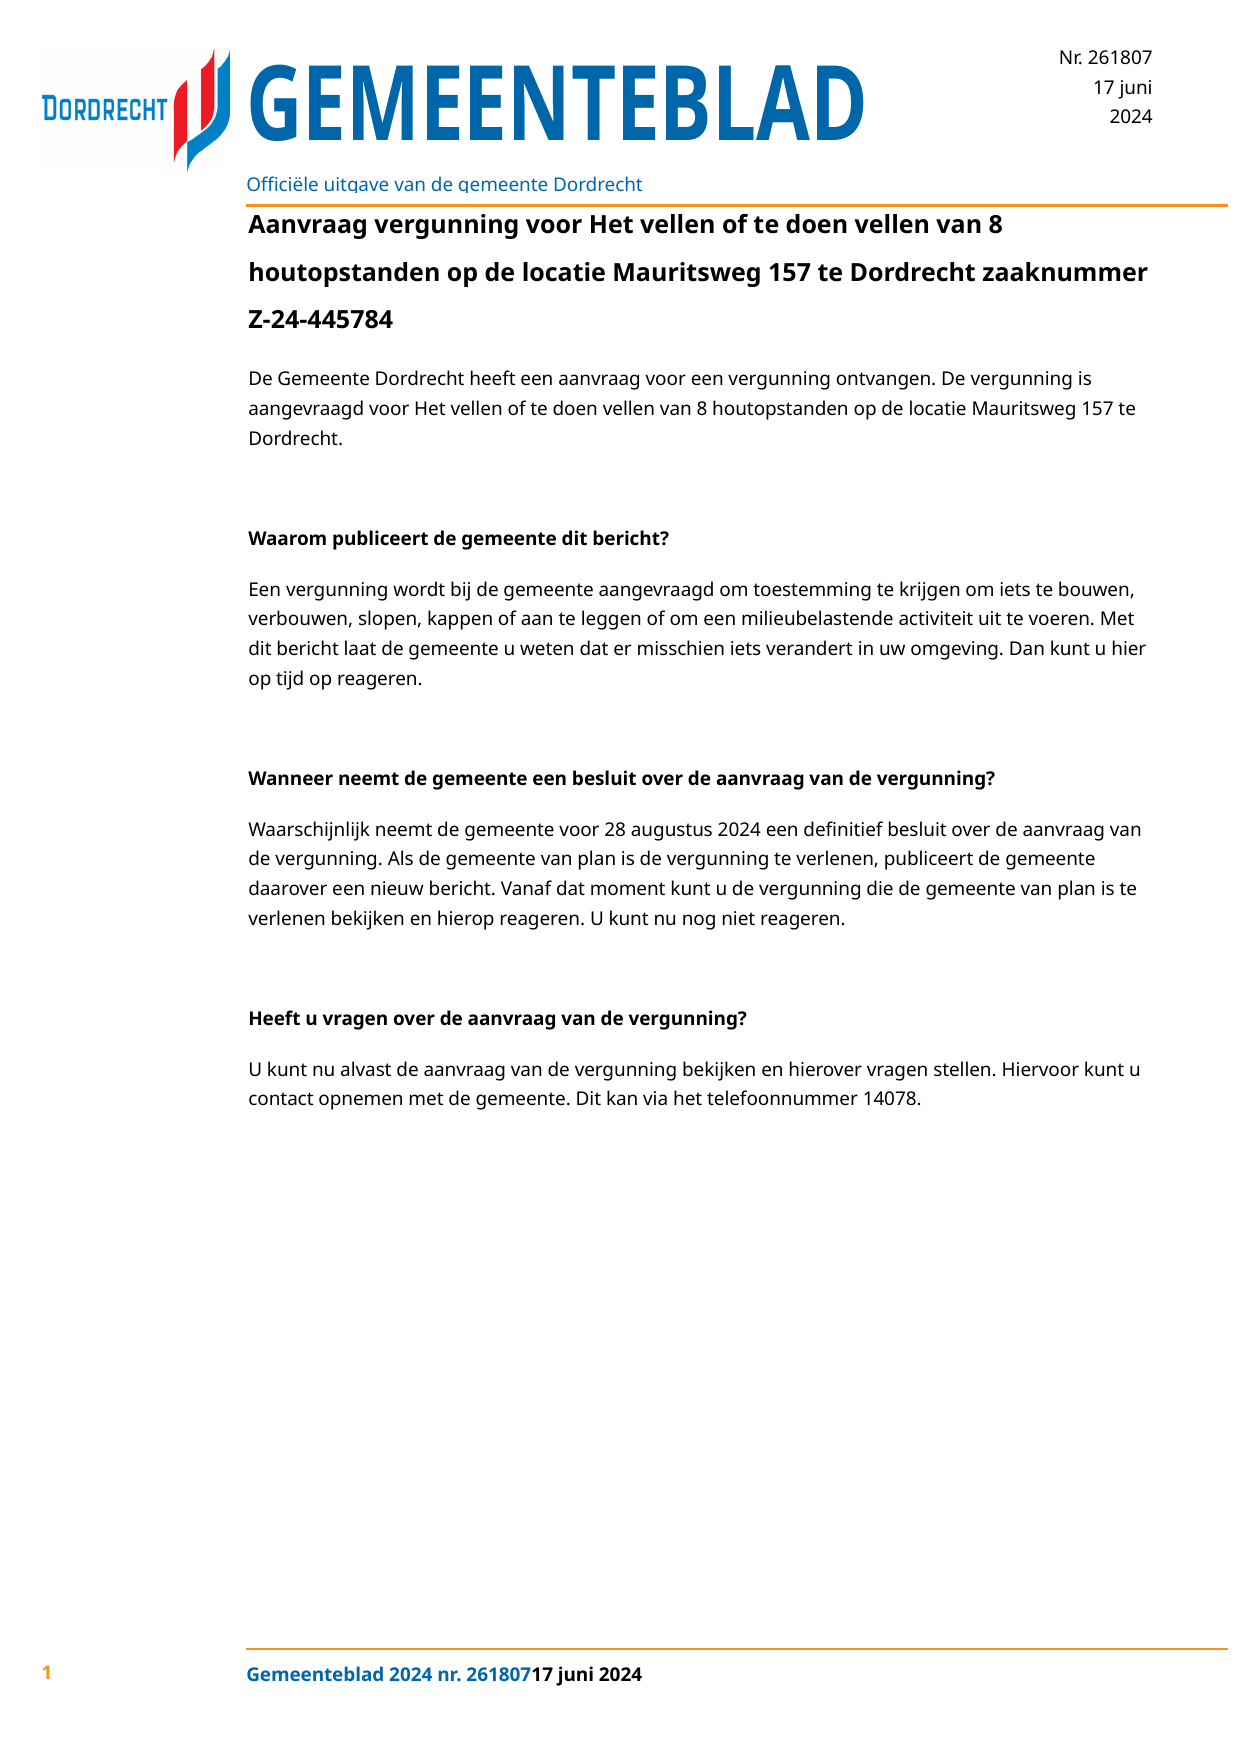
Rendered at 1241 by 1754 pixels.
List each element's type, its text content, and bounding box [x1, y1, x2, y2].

picture [41, 47, 231, 172]
text De Gemeente Dordrecht heeft een aanvraag voor een vergunning ontvangen. De vergunning is aangevraagd voor Het vellen of te doen vellen van 8 houtopstanden op de locatie Mauritsweg 157 te Dordrecht. [248, 366, 1152, 450]
text U kunt nu alvast de aanvraag van de vergunning bekijken en hierover vragen stellen. Hiervoor kunt u contact opnemen met de gemeente. Dit kan via het telefoonnummer 14078. [248, 1056, 1152, 1111]
text Wanneer neemt de gemeente een besluit over de aanvraag van de vergunning? [248, 766, 1152, 791]
text Aanvraag vergunning voor Het vellen of te doen vellen van 8 houtopstanden op de locatie Mauritsweg 157 te Dordrecht zaaknummer Z-24-445784 [248, 207, 1152, 336]
text Heeft u vragen over de aanvraag van de vergunning? [248, 1006, 1152, 1031]
text Waarschijnlijk neemt de gemeente voor 28 augustus 2024 een definitief besluit over de aanvraag van de vergunning. Als de gemeente van plan is de vergunning te verlenen, publiceert de gemeente daarover een nieuw bericht. Vanaf dat moment kunt u de vergunning die de gemeente van plan is te verlenen bekijken en hierop reageren. U kunt nu nog niet reageren. [248, 816, 1152, 930]
text Waarom publiceert de gemeente dit bericht? [248, 526, 1152, 551]
text Een vergunning wordt bij de gemeente aangevraagd om toestemming te krijgen om iets te bouwen, verbouwen, slopen, kappen of aan te leggen of om een milieubelastende activiteit uit te voeren. Met dit bericht laat de gemeente u weten dat er misschien iets verandert in uw omgeving. Dan kunt u hier op tijd op reageren. [248, 576, 1152, 690]
